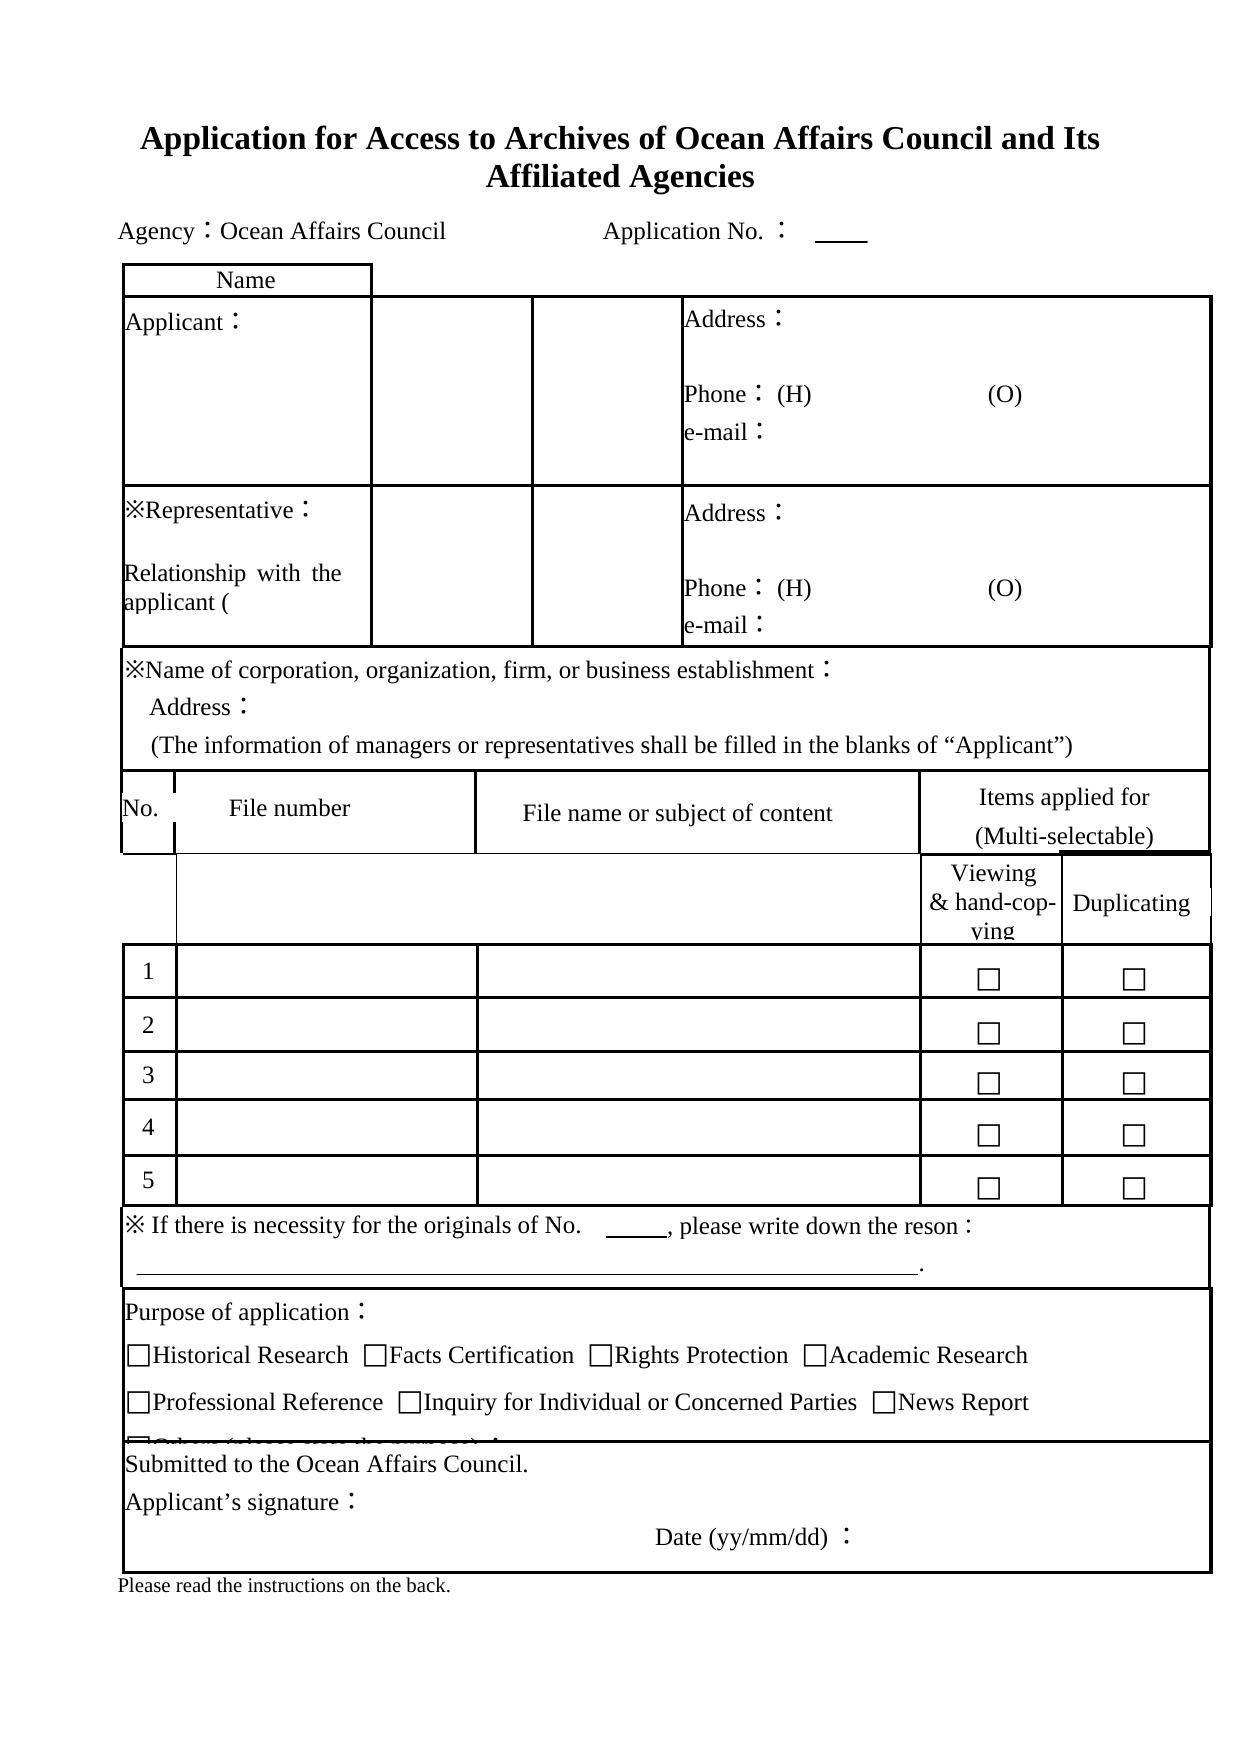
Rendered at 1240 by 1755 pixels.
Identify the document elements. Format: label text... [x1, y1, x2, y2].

text No. [122, 793, 179, 822]
table_cell [178, 1157, 476, 1204]
table_cell □ [1064, 1101, 1209, 1154]
table_cell □ [922, 999, 1061, 1050]
table_cell 2 [125, 999, 175, 1050]
table_header [989, 263, 1211, 295]
table_cell [479, 1101, 919, 1154]
table_cell Address： Phone： (H) e-mail： [684, 487, 989, 645]
table_cell □ [1064, 1053, 1209, 1097]
table_header [478, 854, 920, 943]
table_cell □ [1064, 946, 1209, 996]
text Application No.： [603, 212, 815, 246]
text Agency：Ocean Affairs Council [117, 212, 467, 246]
text ※Name of corporation, organization, firm, or business establishment： [124, 651, 864, 685]
table_cell [479, 946, 919, 996]
text Application for Access to Archives of Ocean Affairs Council and Its [140, 118, 1122, 156]
table_cell 3 [125, 1053, 175, 1097]
table_cell [479, 1053, 919, 1097]
text (The information of managers or representatives shall be filled in the blanks of “Applicant”) [151, 730, 1094, 758]
text ※ If there is necessity for the originals of No. [124, 1210, 606, 1239]
table_cell [534, 298, 681, 484]
table_cell [178, 1053, 476, 1097]
table_cell □ [922, 1053, 1061, 1097]
table_cell 4 [125, 1101, 175, 1154]
table_header [682, 263, 989, 295]
text Affiliated Agencies [486, 156, 776, 195]
table_header Purpose of application： □Historical Research □Facts Certification □Rights Protection □Academic Research □Professional Reference □Inquiry for Individual or Concerned Parties □News Report □Others (please state the purpose)：_______________ [125, 1290, 1209, 1440]
table_cell (O) [989, 487, 1209, 645]
table_cell ※Representative： Relationship with the applicant ( [125, 487, 370, 614]
table_cell □ [922, 946, 1061, 996]
text File number [228, 793, 371, 822]
table_cell 1 [125, 946, 175, 996]
table_cell Applicant： [125, 298, 370, 484]
table_header Name [125, 266, 370, 295]
table_cell [178, 1101, 476, 1154]
table_cell □ [922, 1157, 1061, 1204]
text Items applied for [979, 782, 1170, 810]
text File name or subject of content [522, 798, 854, 827]
table_cell [125, 614, 370, 645]
table_cell [373, 298, 531, 484]
text , please write down the reson： [667, 1210, 1000, 1239]
text Please read the instructions on the back. [117, 1573, 472, 1597]
table_cell [479, 999, 919, 1050]
table_header Viewing & hand-cop- ying [922, 856, 1061, 943]
text Address： [149, 689, 277, 722]
table_cell [534, 487, 681, 645]
table_cell [479, 1157, 919, 1204]
text . [918, 1248, 945, 1276]
table_header [177, 854, 477, 943]
table_cell □ [922, 1101, 1061, 1154]
table_cell Address： Phone： (H) e-mail： [684, 298, 989, 484]
table_cell (O) [989, 298, 1209, 484]
table_cell Date (yy/mm/dd)： [125, 1515, 1209, 1571]
text (Multi-selectable) [975, 821, 1174, 849]
table_cell [373, 487, 531, 645]
table_header [1063, 856, 1210, 943]
text Duplicating [1072, 888, 1211, 916]
table_cell □ [1064, 999, 1209, 1050]
table_header [532, 263, 682, 295]
table_cell [178, 999, 476, 1050]
table_cell Submitted to the Ocean Affairs Council. Applicant’s signature： [125, 1443, 1209, 1515]
table_header [123, 855, 176, 943]
table_header [373, 263, 532, 295]
table_cell □ [1064, 1157, 1209, 1204]
table_cell 5 [125, 1157, 175, 1204]
table_cell [178, 946, 476, 996]
